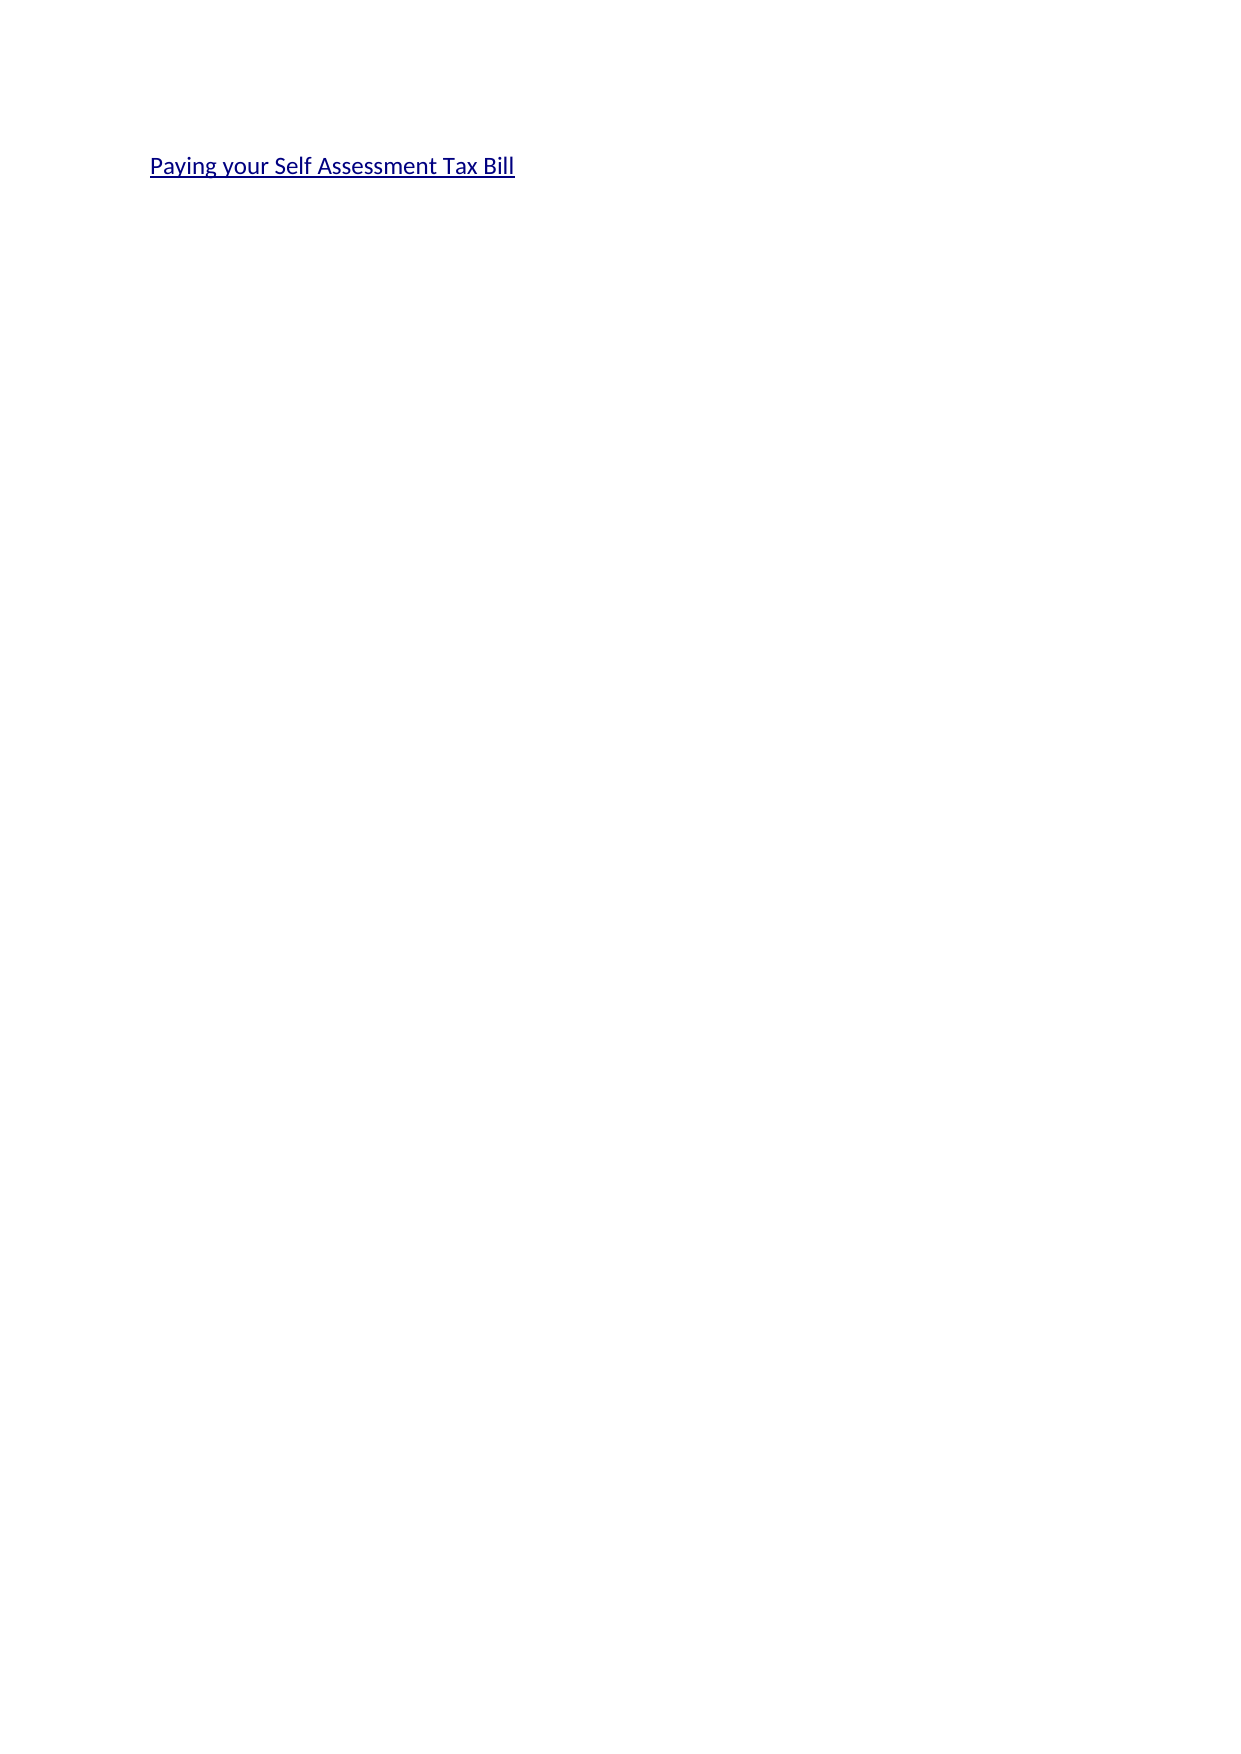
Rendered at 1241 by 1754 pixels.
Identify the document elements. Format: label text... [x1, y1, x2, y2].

text Paying your Self Assessment Tax Bill [150, 150, 1090, 181]
